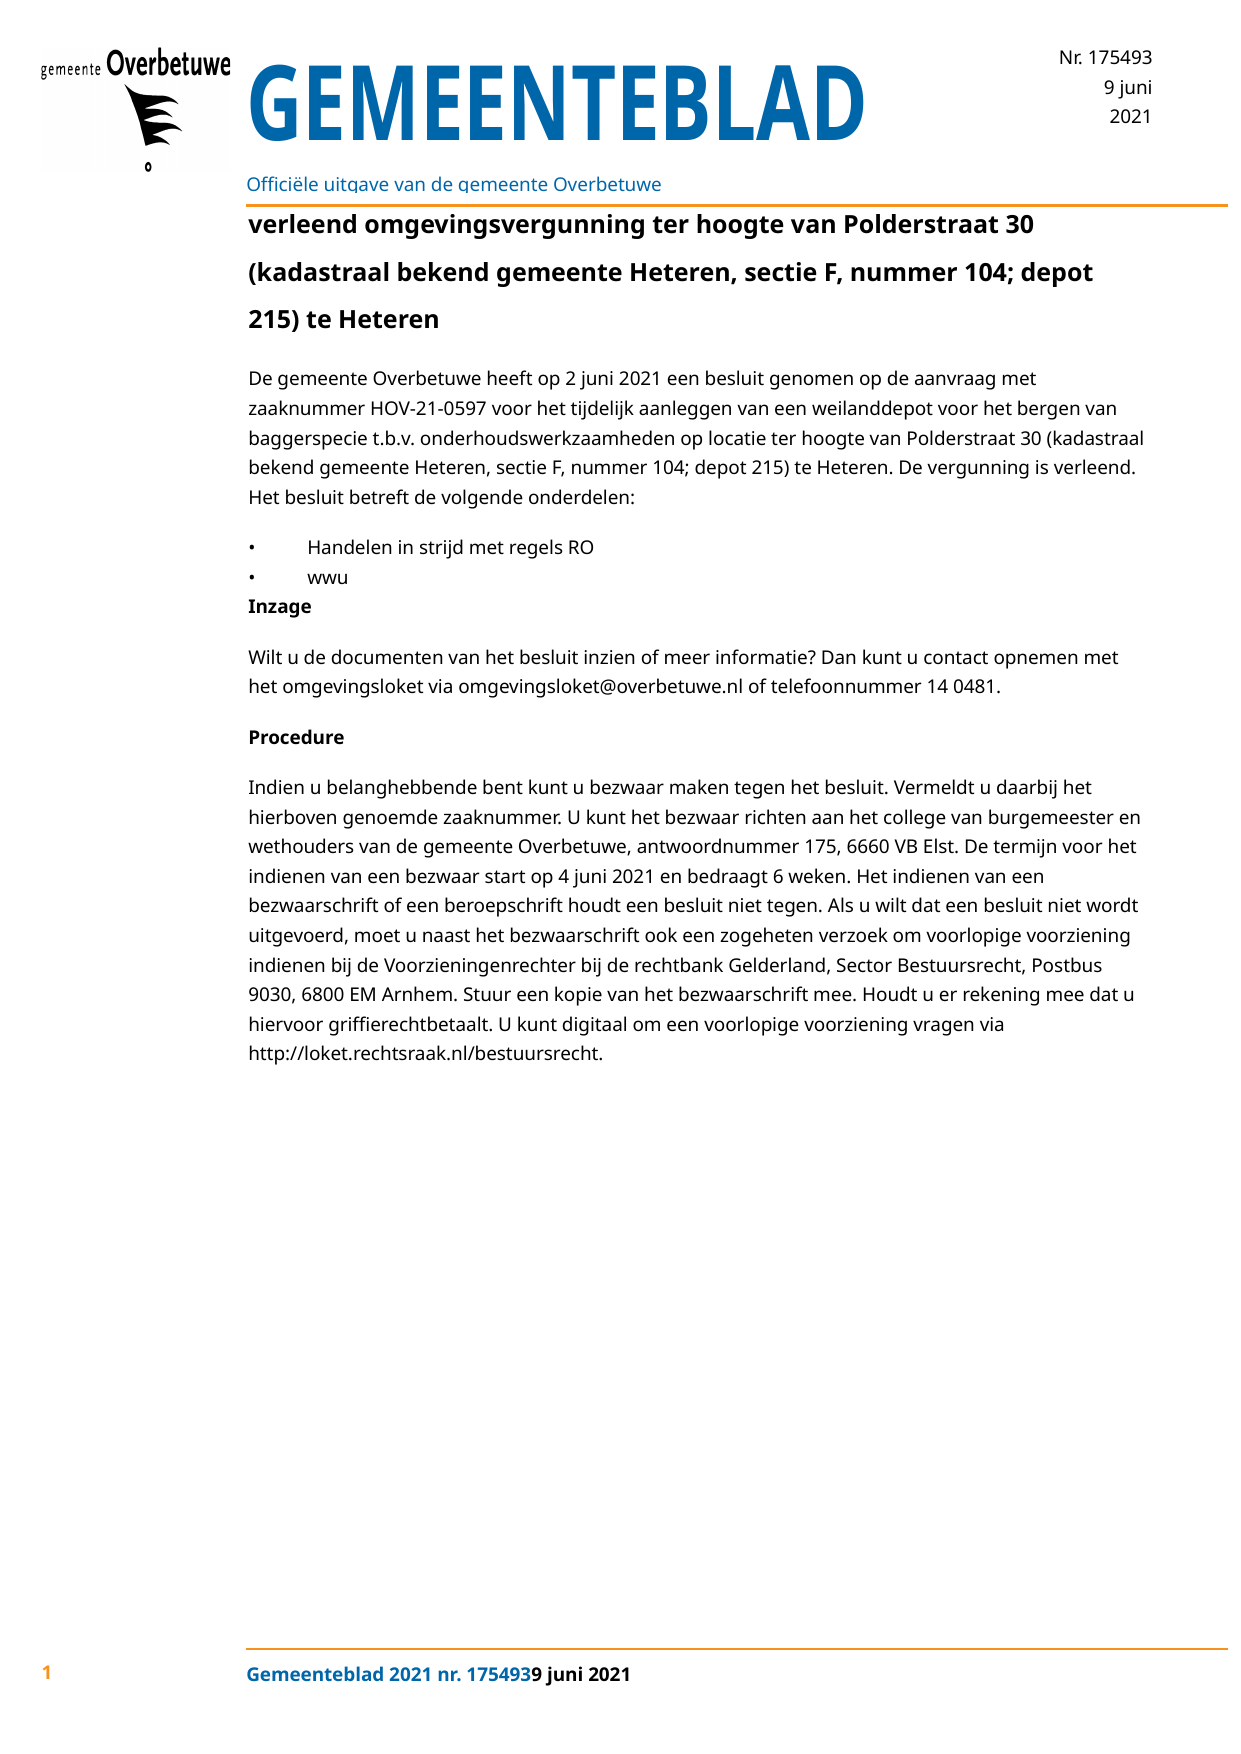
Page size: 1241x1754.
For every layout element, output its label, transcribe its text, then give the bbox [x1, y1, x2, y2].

text Inzage [248, 593, 1152, 619]
text verleend omgevingsvergunning ter hoogte van Polderstraat 30 (kadastraal bekend gemeente Heteren, sectie F, nummer 104; depot 215) te Heteren [248, 207, 1152, 336]
picture [41, 47, 231, 172]
text Indien u belanghebbende bent kunt u bezwaar maken tegen het besluit. Vermeldt u daarbij het hierboven genoemde zaaknummer. U kunt het bezwaar richten aan het college van burgemeester en wethouders van de gemeente Overbetuwe, antwoordnummer 175, 6660 VB Elst. De termijn voor het indienen van een bezwaar start op 4 juni 2021 en bedraagt 6 weken. Het indienen van een bezwaarschrift of een beroepschrift houdt een besluit niet tegen. Als u wilt dat een besluit niet wordt uitgevoerd, moet u naast het bezwaarschrift ook een zogeheten verzoek om voorlopige voorziening indienen bij de Voorzieningenrechter bij de rechtbank Gelderland, Sector Bestuursrecht, Postbus 9030, 6800 EM Arnhem. Stuur een kopie van het bezwaarschrift mee. Houdt u er rekening mee dat u hiervoor griffierechtbetaalt. U kunt digitaal om een voorlopige voorziening vragen via http://loket.rechtsraak.nl/bestuursrecht. [248, 774, 1152, 1066]
list wwu [248, 564, 1152, 589]
text De gemeente Overbetuwe heeft op 2 juni 2021 een besluit genomen op de aanvraag met zaaknummer HOV-21-0597 voor het tijdelijk aanleggen van een weilanddepot voor het bergen van baggerspecie t.b.v. onderhoudswerkzaamheden op locatie ter hoogte van Polderstraat 30 (kadastraal bekend gemeente Heteren, sectie F, nummer 104; depot 215) te Heteren. De vergunning is verleend. Het besluit betreft de volgende onderdelen: [248, 366, 1152, 509]
list Handelen in strijd met regels RO [248, 534, 1152, 560]
text Procedure [248, 724, 1152, 749]
text Wilt u de documenten van het besluit inzien of meer informatie? Dan kunt u contact opnemen met het omgevingsloket via omgevingsloket@overbetuwe.nl of telefoonnummer 14 0481. [248, 644, 1152, 699]
